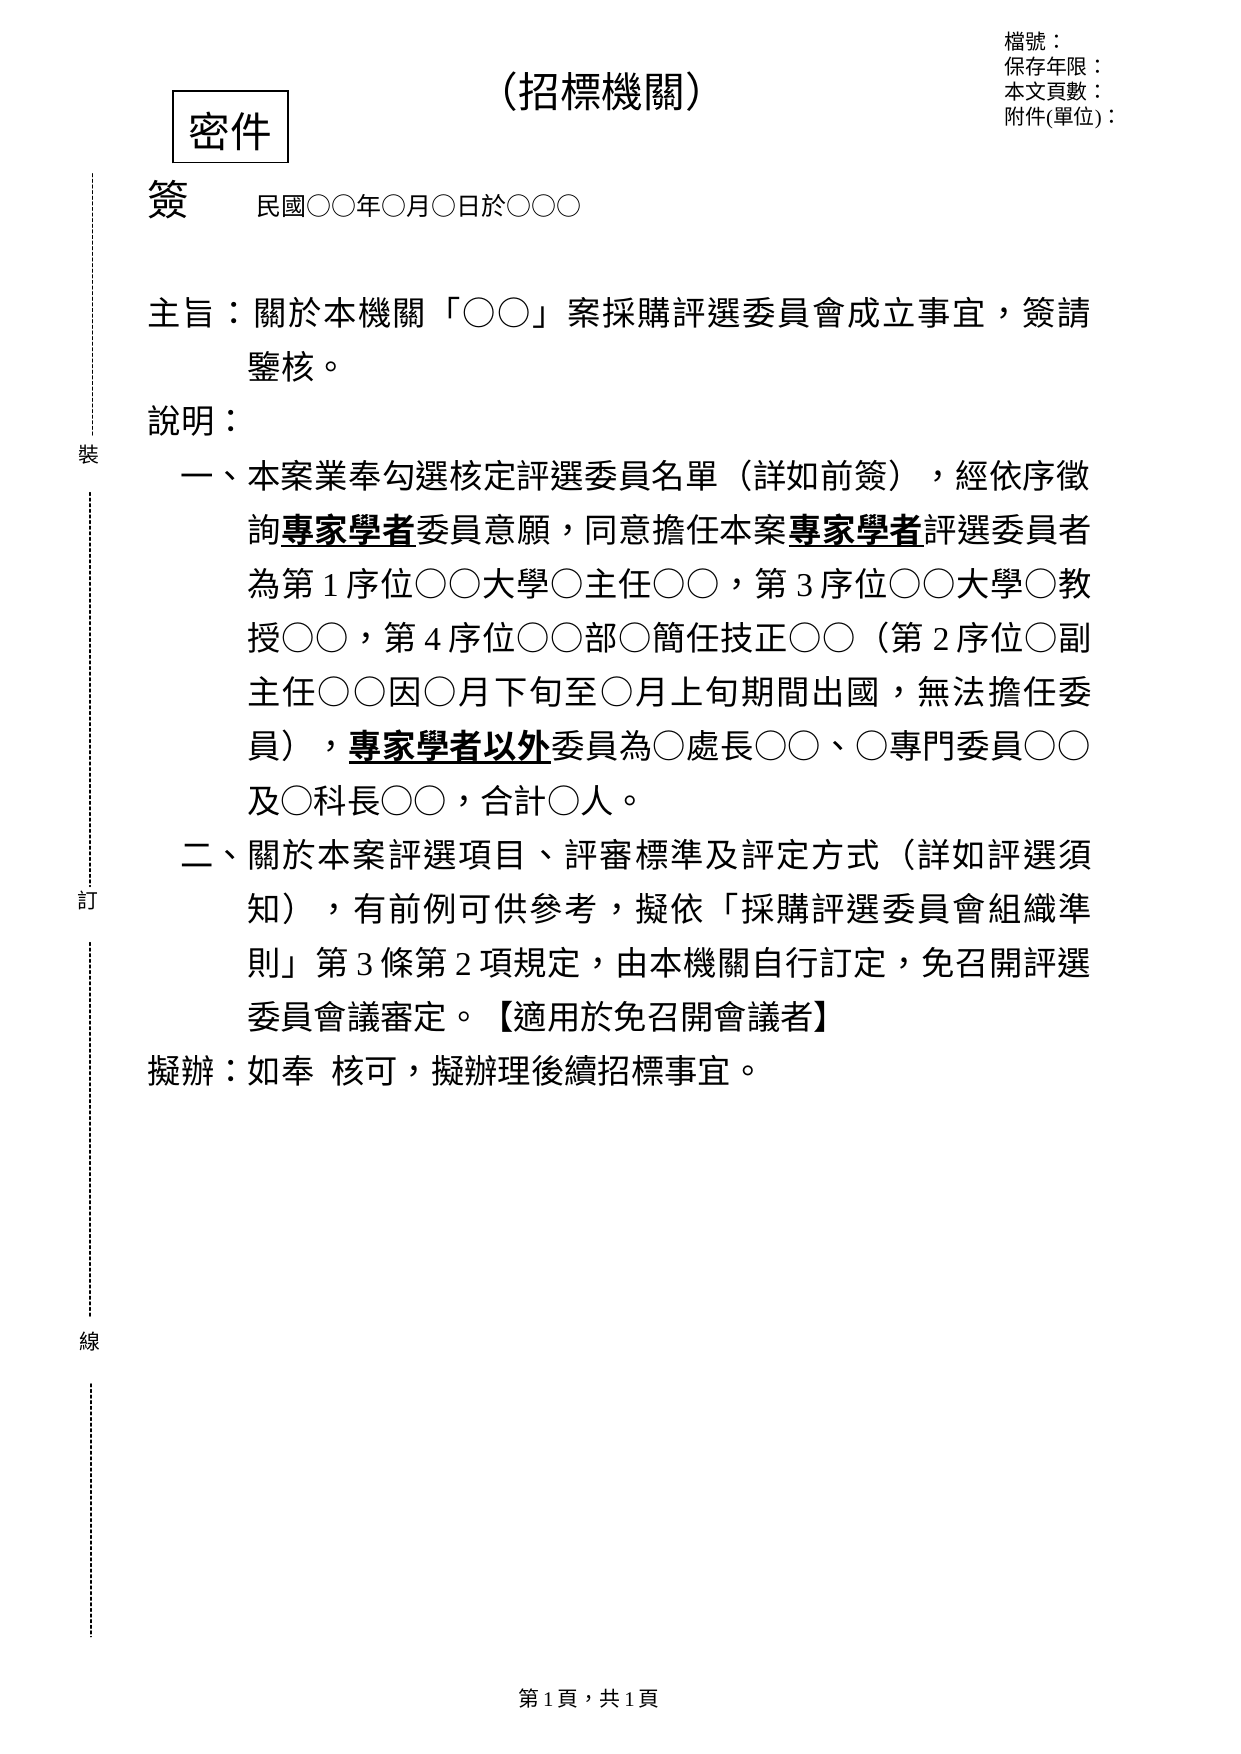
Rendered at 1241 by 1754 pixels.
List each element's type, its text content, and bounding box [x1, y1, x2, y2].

text 簽 民國○○年○月○日於○○○ [148, 174, 1092, 226]
text [974, 29, 1199, 137]
text 保存年限： [1004, 55, 1199, 80]
text 擬辦：如奉 核可，擬辦理後續招標事宜。 [148, 1041, 1092, 1095]
text 附件(單位)： [1004, 105, 1199, 130]
list 關於本案評選項目、評審標準及評定方式（詳如評選須知），有前例可供參考，擬依「採購評選委員會組織準則」第3條第2項規定，由本機關自行訂定，免召開評選委員會議審定。【適用於免召開會議者】 [180, 824, 1092, 1041]
text 本文頁數： [1004, 80, 1199, 105]
text 檔號： [1004, 30, 1199, 55]
list 本案業奉勾選核定評選委員名單（詳如前簽），經依序徵詢專家學者委員意願，同意擔任本案專家學者評選委員者為第1序位○○大學○主任○○，第3序位○○大學○教授○○，第4序位○○部○簡任技正○○（第2序位○副主任○○因○月下旬至○月上旬期間出國，無法擔任委員），專家學者以外委員為○處長○○、○專門委員○○及○科長○○，合計○人。 [180, 445, 1092, 824]
text 密件 [188, 99, 272, 154]
text 說明： [148, 391, 1092, 445]
text [174, 92, 287, 162]
text 主旨：關於本機關「○○」案採購評選委員會成立事宜，簽請 鑒核。 [148, 282, 1092, 391]
